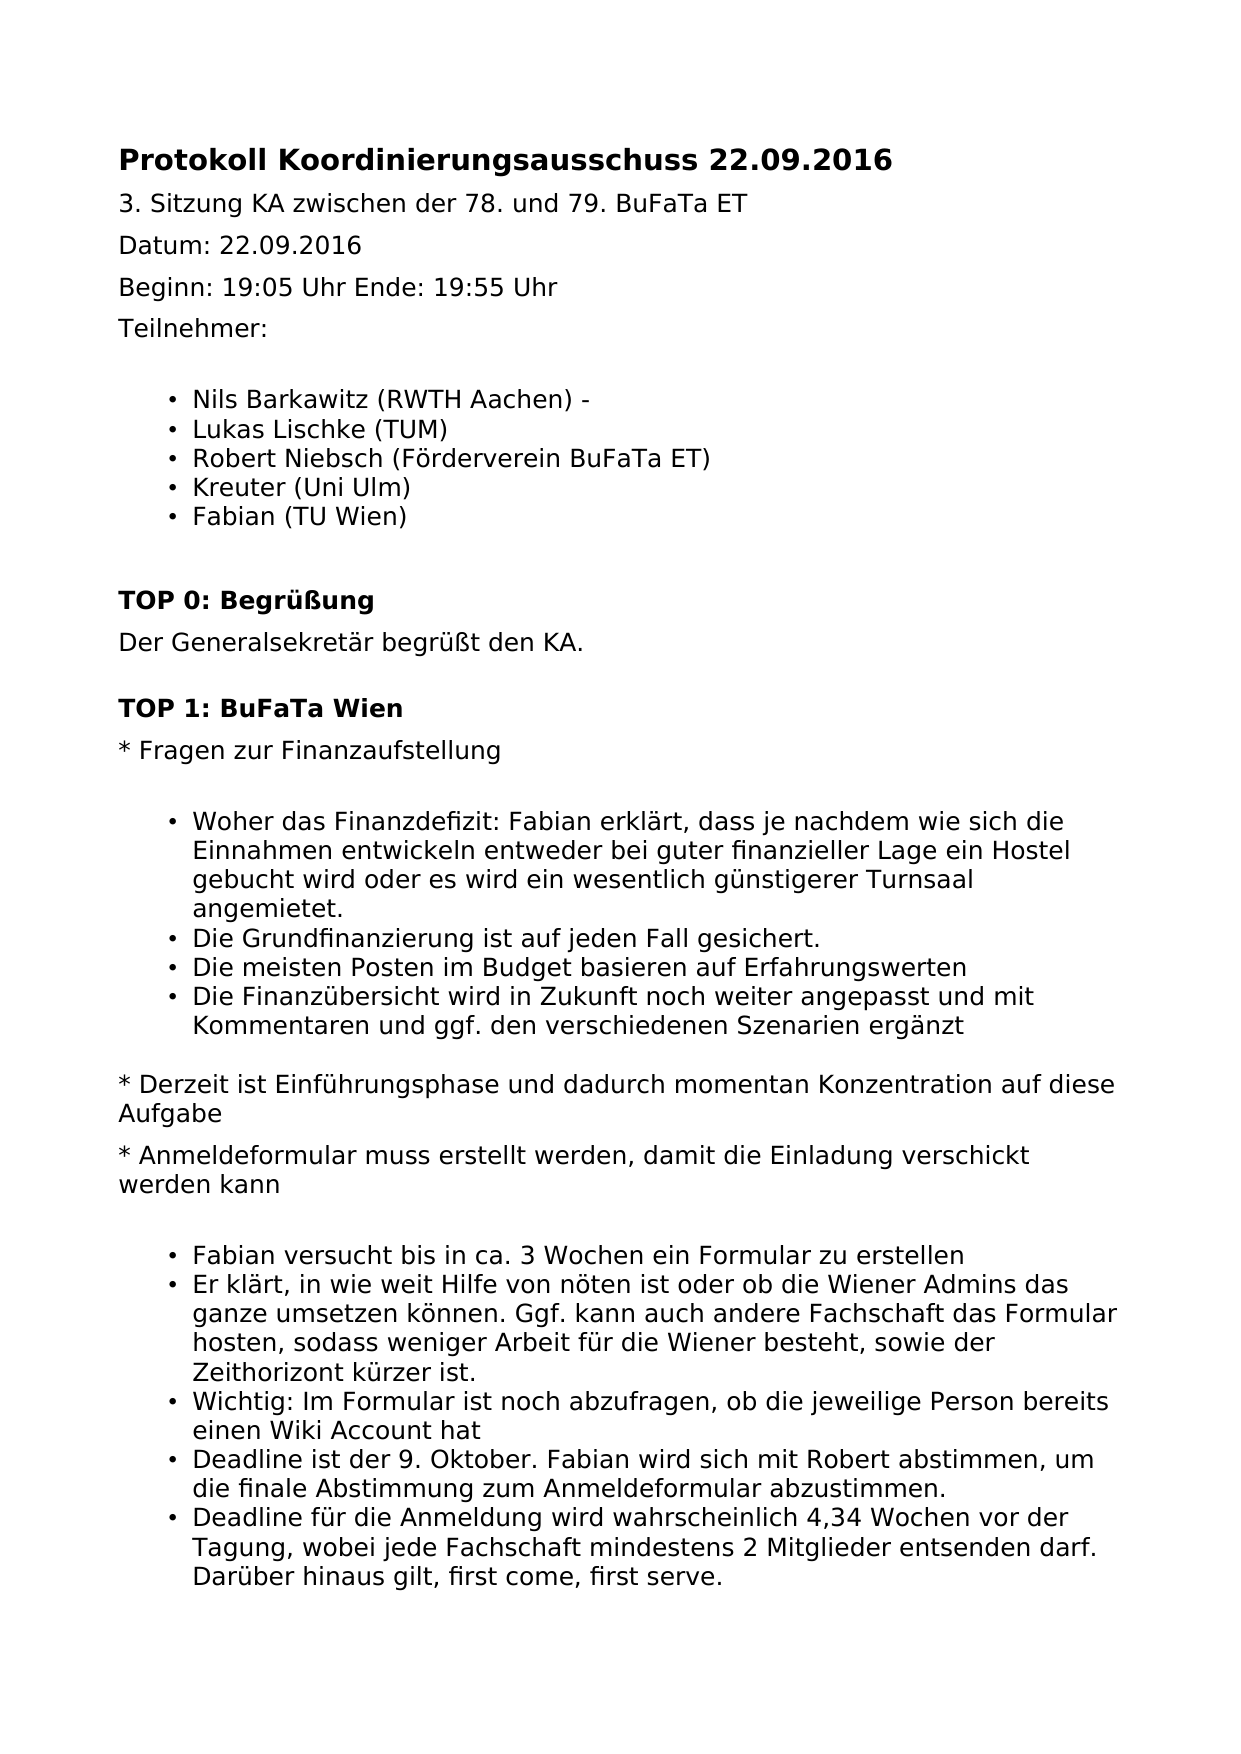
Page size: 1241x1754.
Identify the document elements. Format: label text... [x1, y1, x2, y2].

text * Fragen zur Finanzaufstellung [118, 736, 1122, 765]
list Fabian (TU Wien) [177, 502, 1122, 532]
subtitle TOP 0: Begrüßung [118, 586, 1122, 615]
subtitle Protokoll Koordinierungsausschuss 22.09.2016 [118, 143, 1122, 177]
list Lukas Lischke (TUM) [177, 415, 1122, 444]
list Die meisten Posten im Budget basieren auf Erfahrungswerten [177, 953, 1122, 982]
list Fabian versucht bis in ca. 3 Wochen ein Formular zu erstellen [177, 1241, 1122, 1270]
text Beginn: 19:05 Uhr Ende: 19:55 Uhr [118, 273, 1122, 302]
list Die Finanzübersicht wird in Zukunft noch weiter angepasst und mit Kommentaren und ggf. den verschiedenen Szenarien ergänzt [177, 982, 1122, 1041]
text * Anmeldeformular muss erstellt werden, damit die Einladung verschickt werden kann [118, 1141, 1122, 1199]
list Robert Niebsch (Förderverein BuFaTa ET) [177, 444, 1122, 473]
list Wichtig: Im Formular ist noch abzufragen, ob die jeweilige Person bereits einen Wiki Account hat [177, 1387, 1122, 1445]
text * Derzeit ist Einführungsphase und dadurch momentan Konzentration auf diese Aufgabe [118, 1070, 1122, 1128]
list Nils Barkawitz (RWTH Aachen) - [177, 386, 1122, 415]
text Der Generalsekretär begrüßt den KA. [118, 628, 1122, 657]
list Deadline für die Anmeldung wird wahrscheinlich 4,34 Wochen vor der Tagung, wobei jede Fachschaft mindestens 2 Mitglieder entsenden darf. Darüber hinaus gilt, first come, first serve. [177, 1504, 1122, 1591]
text 3. Sitzung KA zwischen der 78. und 79. BuFaTa ET [118, 189, 1122, 219]
list Deadline ist der 9. Oktober. Fabian wird sich mit Robert abstimmen, um die finale Abstimmung zum Anmeldeformular abzustimmen. [177, 1445, 1122, 1504]
list Die Grundfinanzierung ist auf jeden Fall gesichert. [177, 924, 1122, 953]
list Er klärt, in wie weit Hilfe von nöten ist oder ob die Wiener Admins das ganze umsetzen können. Ggf. kann auch andere Fachschaft das Formular hosten, sodass weniger Arbeit für die Wiener besteht, sowie der Zeithorizont kürzer ist. [177, 1270, 1122, 1387]
text Teilnehmer: [118, 314, 1122, 344]
text Datum: 22.09.2016 [118, 231, 1122, 260]
list Kreuter (Uni Ulm) [177, 473, 1122, 502]
subtitle TOP 1: BuFaTa Wien [118, 694, 1122, 723]
list Woher das Finanzdefizit: Fabian erklärt, dass je nachdem wie sich die Einnahmen entwickeln entweder bei guter finanzieller Lage ein Hostel gebucht wird oder es wird ein wesentlich günstigerer Turnsaal angemietet. [177, 807, 1122, 924]
